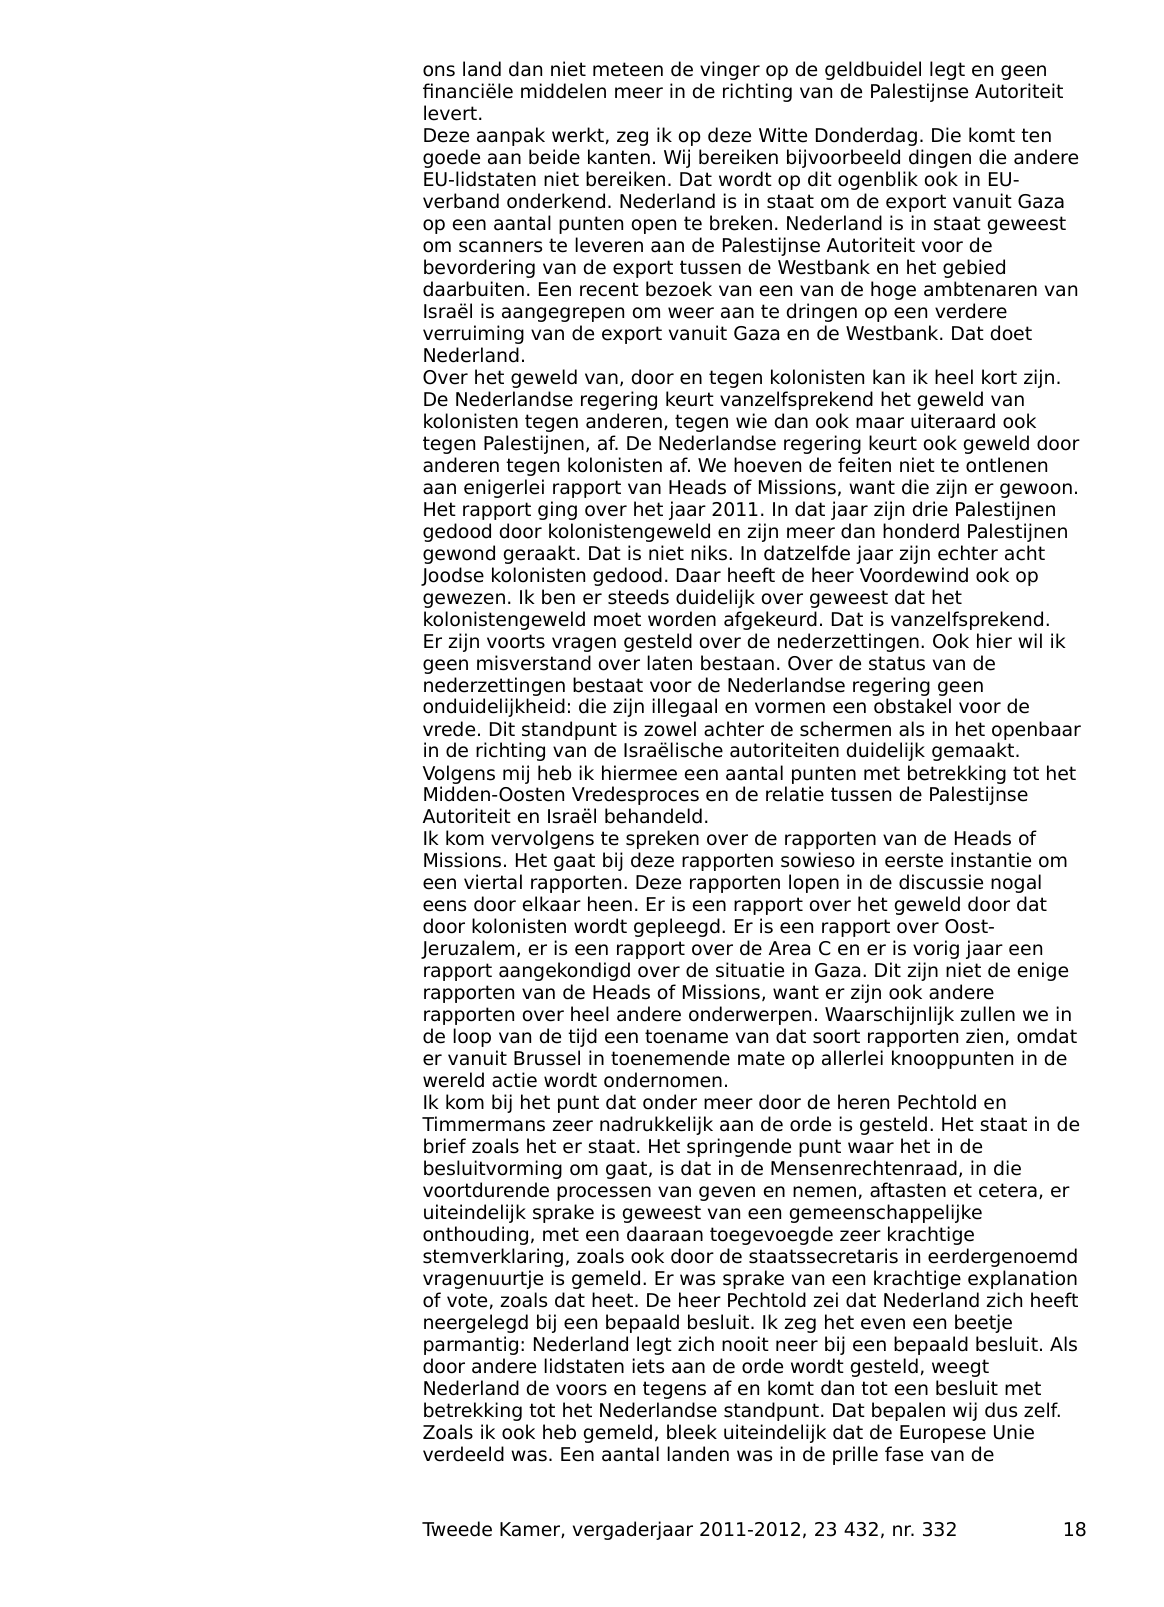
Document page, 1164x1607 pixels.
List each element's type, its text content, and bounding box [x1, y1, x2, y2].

text Over het geweld van, door en tegen kolonisten kan ik heel kort zijn. De Nederlandse regering keurt vanzelfsprekend het geweld van kolonisten tegen anderen, tegen wie dan ook maar uiteraard ook tegen Palestijnen, af. De Nederlandse regering keurt ook geweld door anderen tegen kolonisten af. We hoeven de feiten niet te ontlenen aan enigerlei rapport van Heads of Missions, want die zijn er gewoon. Het rapport ging over het jaar 2011. In dat jaar zijn drie Palestijnen gedood door kolonistengeweld en zijn meer dan honderd Palestijnen gewond geraakt. Dat is niet niks. In datzelfde jaar zijn echter acht Joodse kolonisten gedood. Daar heeft de heer Voordewind ook op gewezen. Ik ben er steeds duidelijk over geweest dat het kolonistengeweld moet worden afgekeurd. Dat is vanzelfsprekend. [422, 367, 1087, 631]
text Ik kom vervolgens te spreken over de rapporten van de Heads of Missions. Het gaat bij deze rapporten sowieso in eerste instantie om een viertal rapporten. Deze rapporten lopen in de discussie nogal eens door elkaar heen. Er is een rapport over het geweld door dat door kolonisten wordt gepleegd. Er is een rapport over Oost-Jeruzalem, er is een rapport over de Area C en er is vorig jaar een rapport aangekondigd over de situatie in Gaza. Dit zijn niet de enige rapporten van de Heads of Missions, want er zijn ook andere rapporten over heel andere onderwerpen. Waarschijnlijk zullen we in de loop van de tijd een toename van dat soort rapporten zien, omdat er vanuit Brussel in toenemende mate op allerlei knooppunten in de wereld actie wordt ondernomen. [422, 828, 1087, 1092]
text Deze aanpak werkt, zeg ik op deze Witte Donderdag. Die komt ten goede aan beide kanten. Wij bereiken bijvoorbeeld dingen die andere EU-lidstaten niet bereiken. Dat wordt op dit ogenblik ook in EU-verband onderkend. Nederland is in staat om de export vanuit Gaza op een aantal punten open te breken. Nederland is in staat geweest om scanners te leveren aan de Palestijnse Autoriteit voor de bevordering van de export tussen de Westbank en het gebied daarbuiten. Een recent bezoek van een van de hoge ambtenaren van Israël is aangegrepen om weer aan te dringen op een verdere verruiming van de export vanuit Gaza en de Westbank. Dat doet Nederland. [422, 125, 1087, 367]
text ons land dan niet meteen de vinger op de geldbuidel legt en geen financiële middelen meer in de richting van de Palestijnse Autoriteit levert. [422, 59, 1087, 125]
text Ik kom bij het punt dat onder meer door de heren Pechtold en Timmermans zeer nadrukkelijk aan de orde is gesteld. Het staat in de brief zoals het er staat. Het springende punt waar het in de besluitvorming om gaat, is dat in de Mensenrechtenraad, in die voortdurende processen van geven en nemen, aftasten et cetera, er uiteindelijk sprake is geweest van een gemeenschappelijke onthouding, met een daaraan toegevoegde zeer krachtige stemverklaring, zoals ook door de staatssecretaris in eerdergenoemd vragenuurtje is gemeld. Er was sprake van een krachtige explanation of vote, zoals dat heet. De heer Pechtold zei dat Nederland zich heeft neergelegd bij een bepaald besluit. Ik zeg het even een beetje parmantig: Nederland legt zich nooit neer bij een bepaald besluit. Als door andere lidstaten iets aan de orde wordt gesteld, weegt Nederland de voors en tegens af en komt dan tot een besluit met betrekking tot het Nederlandse standpunt. Dat bepalen wij dus zelf. Zoals ik ook heb gemeld, bleek uiteindelijk dat de Europese Unie verdeeld was. Een aantal landen was in de prille fase van de [422, 1092, 1087, 1466]
text Er zijn voorts vragen gesteld over de nederzettingen. Ook hier wil ik geen misverstand over laten bestaan. Over de status van de nederzettingen bestaat voor de Nederlandse regering geen onduidelijkheid: die zijn illegaal en vormen een obstakel voor de vrede. Dit standpunt is zowel achter de schermen als in het openbaar in de richting van de Israëlische autoriteiten duidelijk gemaakt. [422, 631, 1087, 762]
text Volgens mij heb ik hiermee een aantal punten met betrekking tot het Midden-Oosten Vredesproces en de relatie tussen de Palestijnse Autoriteit en Israël behandeld. [422, 762, 1087, 828]
